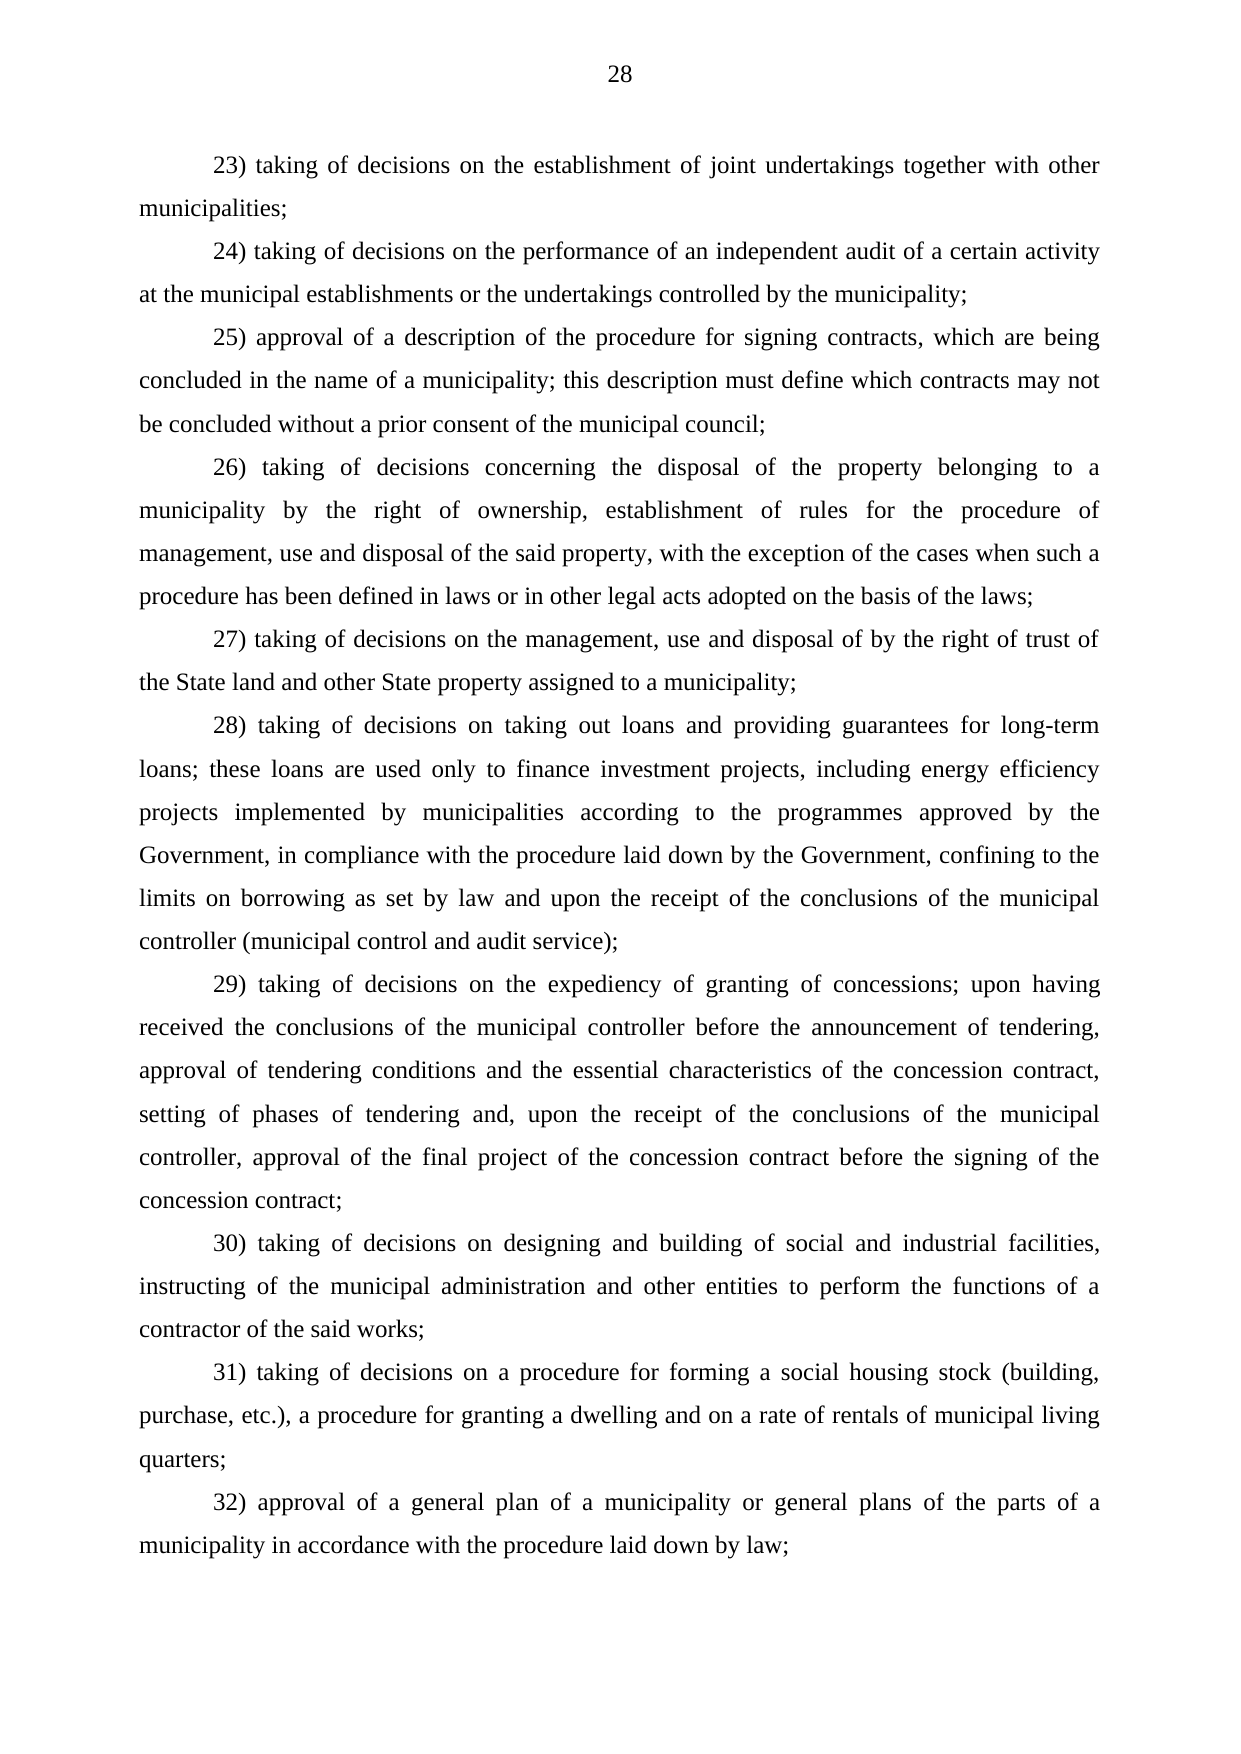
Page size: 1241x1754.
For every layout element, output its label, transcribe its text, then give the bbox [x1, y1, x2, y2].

text 31) taking of decisions on a procedure for forming a social housing stock (building, purchase, etc.), a procedure for granting a dwelling and on a rate of rentals of municipal living quarters; [139, 1357, 1101, 1472]
text 32) approval of a general plan of a municipality or general plans of the parts of a municipality in accordance with the procedure laid down by law; [139, 1487, 1101, 1559]
text 23) taking of decisions on the establishment of joint undertakings together with other municipalities; [139, 150, 1101, 222]
text 27) taking of decisions on the management, use and disposal of by the right of trust of the State land and other State property assigned to a municipality; [139, 624, 1101, 696]
text 26) taking of decisions concerning the disposal of the property belonging to a municipality by the right of ownership, establishment of rules for the procedure of management, use and disposal of the said property, with the exception of the cases when such a procedure has been defined in laws or in other legal acts adopted on the basis of the laws; [139, 452, 1101, 610]
text 25) approval of a description of the procedure for signing contracts, which are being concluded in the name of a municipality; this description must define which contracts may not be concluded without a prior consent of the municipal council; [139, 322, 1101, 437]
text 28) taking of decisions on taking out loans and providing guarantees for long-term loans; these loans are used only to finance investment projects, including energy efficiency projects implemented by municipalities according to the programmes approved by the Government, in compliance with the procedure laid down by the Government, confining to the limits on borrowing as set by law and upon the receipt of the conclusions of the municipal controller (municipal control and audit service); [139, 711, 1101, 955]
text 24) taking of decisions on the performance of an independent audit of a certain activity at the municipal establishments or the undertakings controlled by the municipality; [139, 236, 1101, 308]
text 30) taking of decisions on designing and building of social and industrial facilities, instructing of the municipal administration and other entities to perform the functions of a contractor of the said works; [139, 1228, 1101, 1343]
text 29) taking of decisions on the expediency of granting of concessions; upon having received the conclusions of the municipal controller before the announcement of tendering, approval of tendering conditions and the essential characteristics of the concession contract, setting of phases of tendering and, upon the receipt of the conclusions of the municipal controller, approval of the final project of the concession contract before the signing of the concession contract; [139, 969, 1101, 1214]
